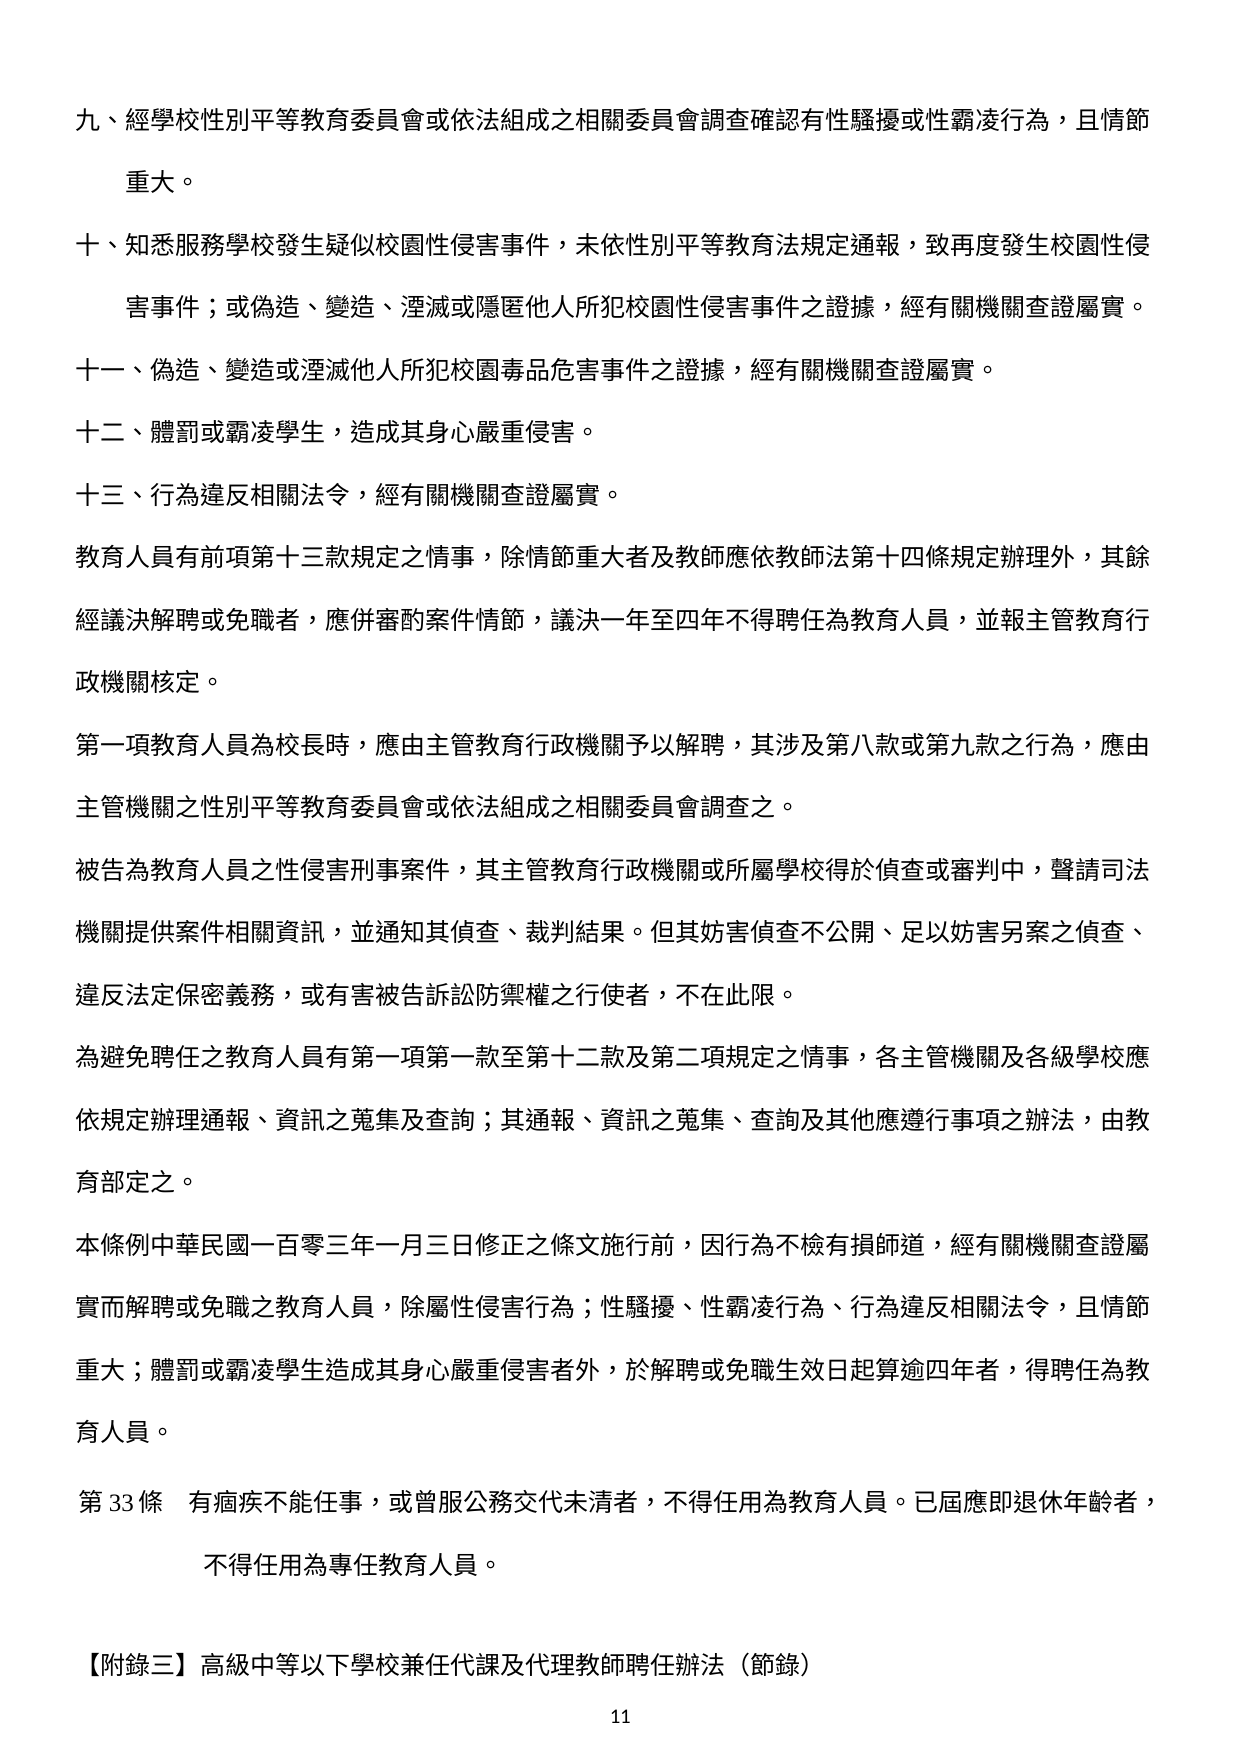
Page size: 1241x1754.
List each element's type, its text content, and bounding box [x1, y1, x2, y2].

text 本條例中華民國一百零三年一月三日修正之條文施行前，因行為不檢有損師道，經有關機關查證屬實而解聘或免職之教育人員，除屬性侵害行為；性騷擾、性霸凌行為、行為違反相關法令，且情節重大；體罰或霸凌學生造成其身心嚴重侵害者外，於解聘或免職生效日起算逾四年者，得聘任為教育人員。 [75, 1404, 1165, 1452]
text 第33條 有痼疾不能任事，或曾服公務交代未清者，不得任用為教育人員。已屆應即退休年齡者，不得任用為專任教育人員。 [78, 1459, 1165, 1584]
text 【附錄三】高級中等以下學校兼任代課及代理教師聘任辦法（節錄） [75, 1622, 1165, 1684]
text 十、知悉服務學校發生疑似校園性侵害事件，未依性別平等教育法規定通報，致再度發生校園性侵害事件；或偽造、變造、湮滅或隱匿他人所犯校園性侵害事件之證據，經有關機關查證屬實。 [75, 202, 1165, 327]
text 九、經學校性別平等教育委員會或依法組成之相關委員會調查確認有性騷擾或性霸凌行為，且情節重大。 [75, 77, 1165, 202]
text 十一、偽造、變造或湮滅他人所犯校園毒品危害事件之證據，經有關機關查證屬實。 [75, 327, 1165, 374]
